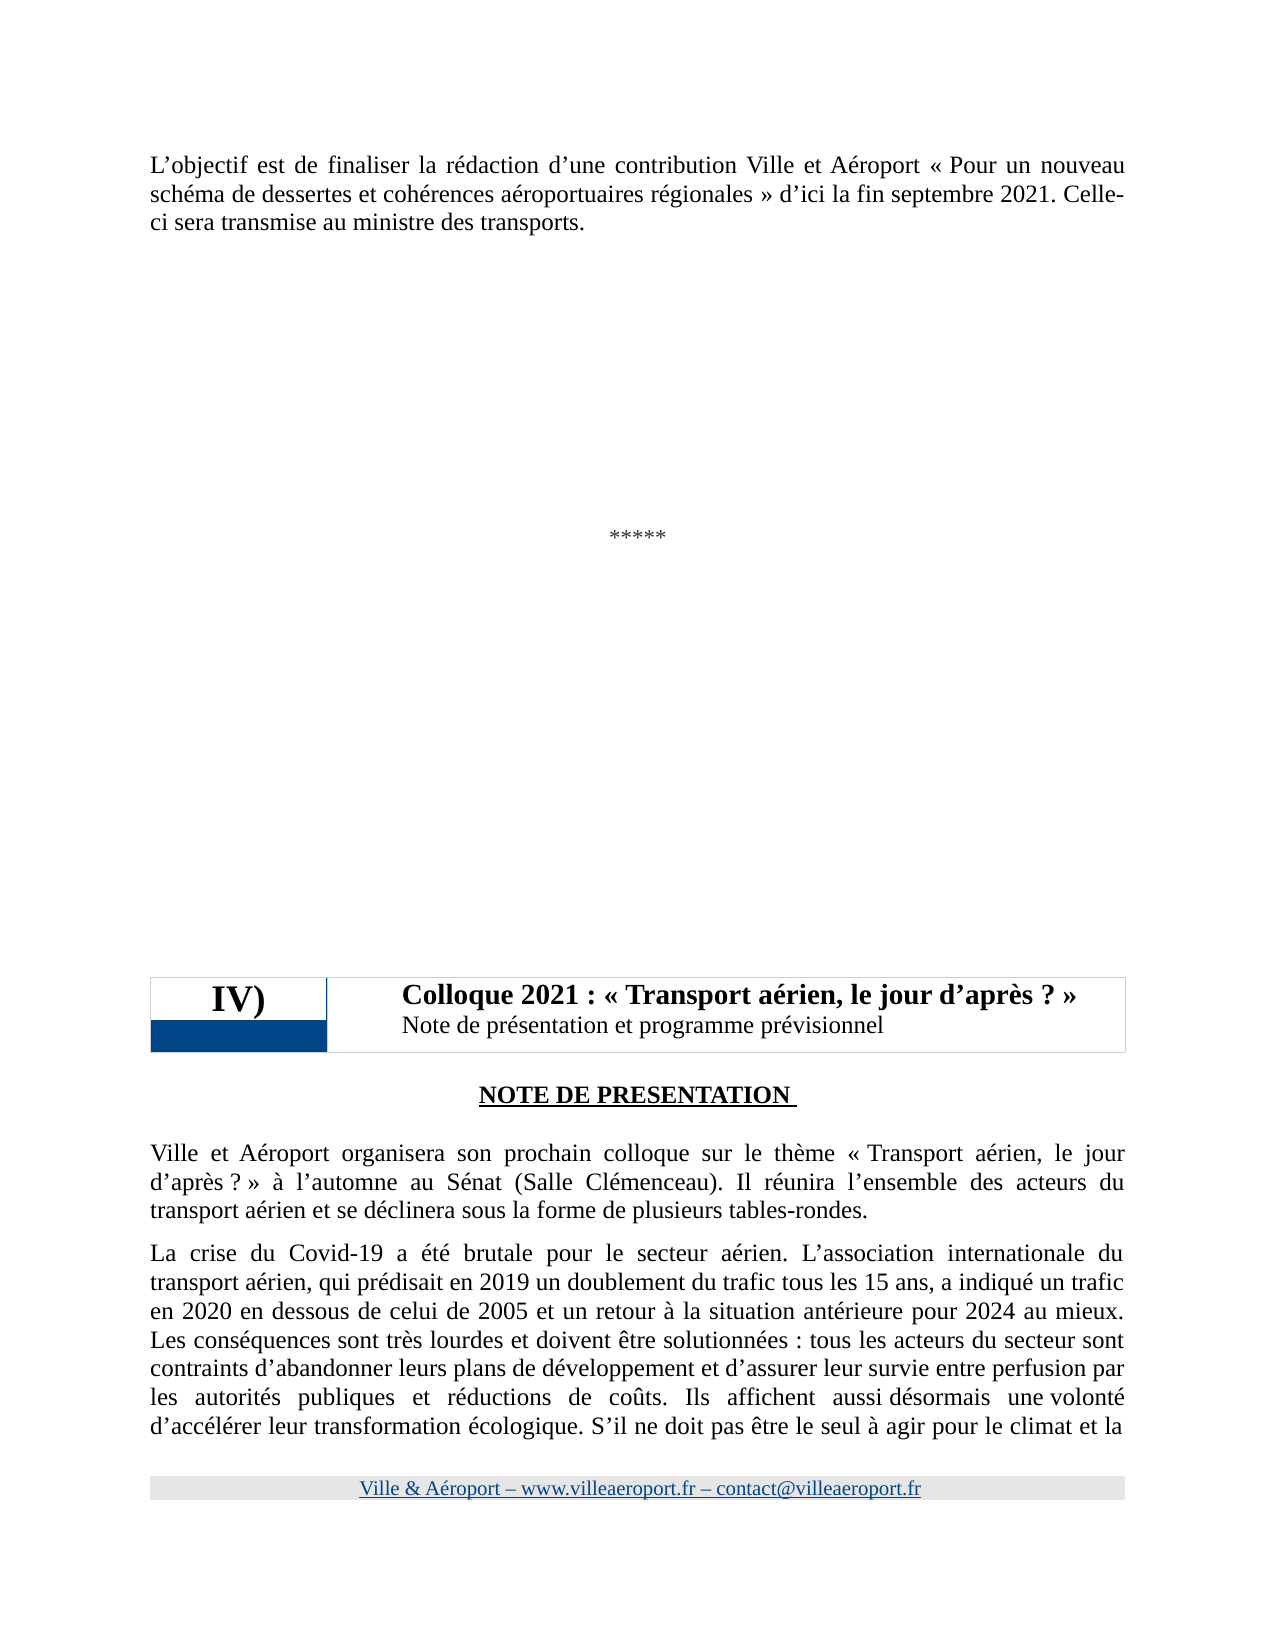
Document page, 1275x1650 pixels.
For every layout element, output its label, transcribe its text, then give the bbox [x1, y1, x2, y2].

text NOTE DE PRESENTATION [150, 1080, 1125, 1109]
text Ville et Aéroport organisera son prochain colloque sur le thème « Transport aérien, le jour d’après ? » à l’automne au Sénat (Salle Clémenceau). Il réunira l’ensemble des acteurs du transport aérien et se déclinera sous la forme de plusieurs tables-rondes. [150, 1138, 1125, 1224]
text L’objectif est de finaliser la rédaction d’une contribution Ville et Aéroport « Pour un nouveau schéma de dessertes et cohérences aéroportuaires régionales » d’ici la fin septembre 2021. Celle-ci sera transmise au ministre des transports. [150, 150, 1125, 236]
table_header IV) [151, 978, 327, 1052]
table_header Colloque 2021 : « Transport aérien, le jour d’après ? » Note de présentation et programme prévisionnel [328, 978, 1125, 1052]
text ***** [150, 524, 1125, 550]
text La crise du Covid-19 a été brutale pour le secteur aérien. L’association internationale du transport aérien, qui prédisait en 2019 un doublement du trafic tous les 15 ans, a indiqué un trafic en 2020 en dessous de celui de 2005 et un retour à la situation antérieure pour 2024 au mieux. Les conséquences sont très lourdes et doivent être solutionnées : tous les acteurs du secteur sont contraints d’abandonner leurs plans de développement et d’assurer leur survie entre perfusion par les autorités publiques et réductions de coûts. Ils affichent aussi désormais une volonté d’accélérer leur transformation écologique. S’il ne doit pas être le seul à agir pour le climat et la [150, 1238, 1125, 1440]
